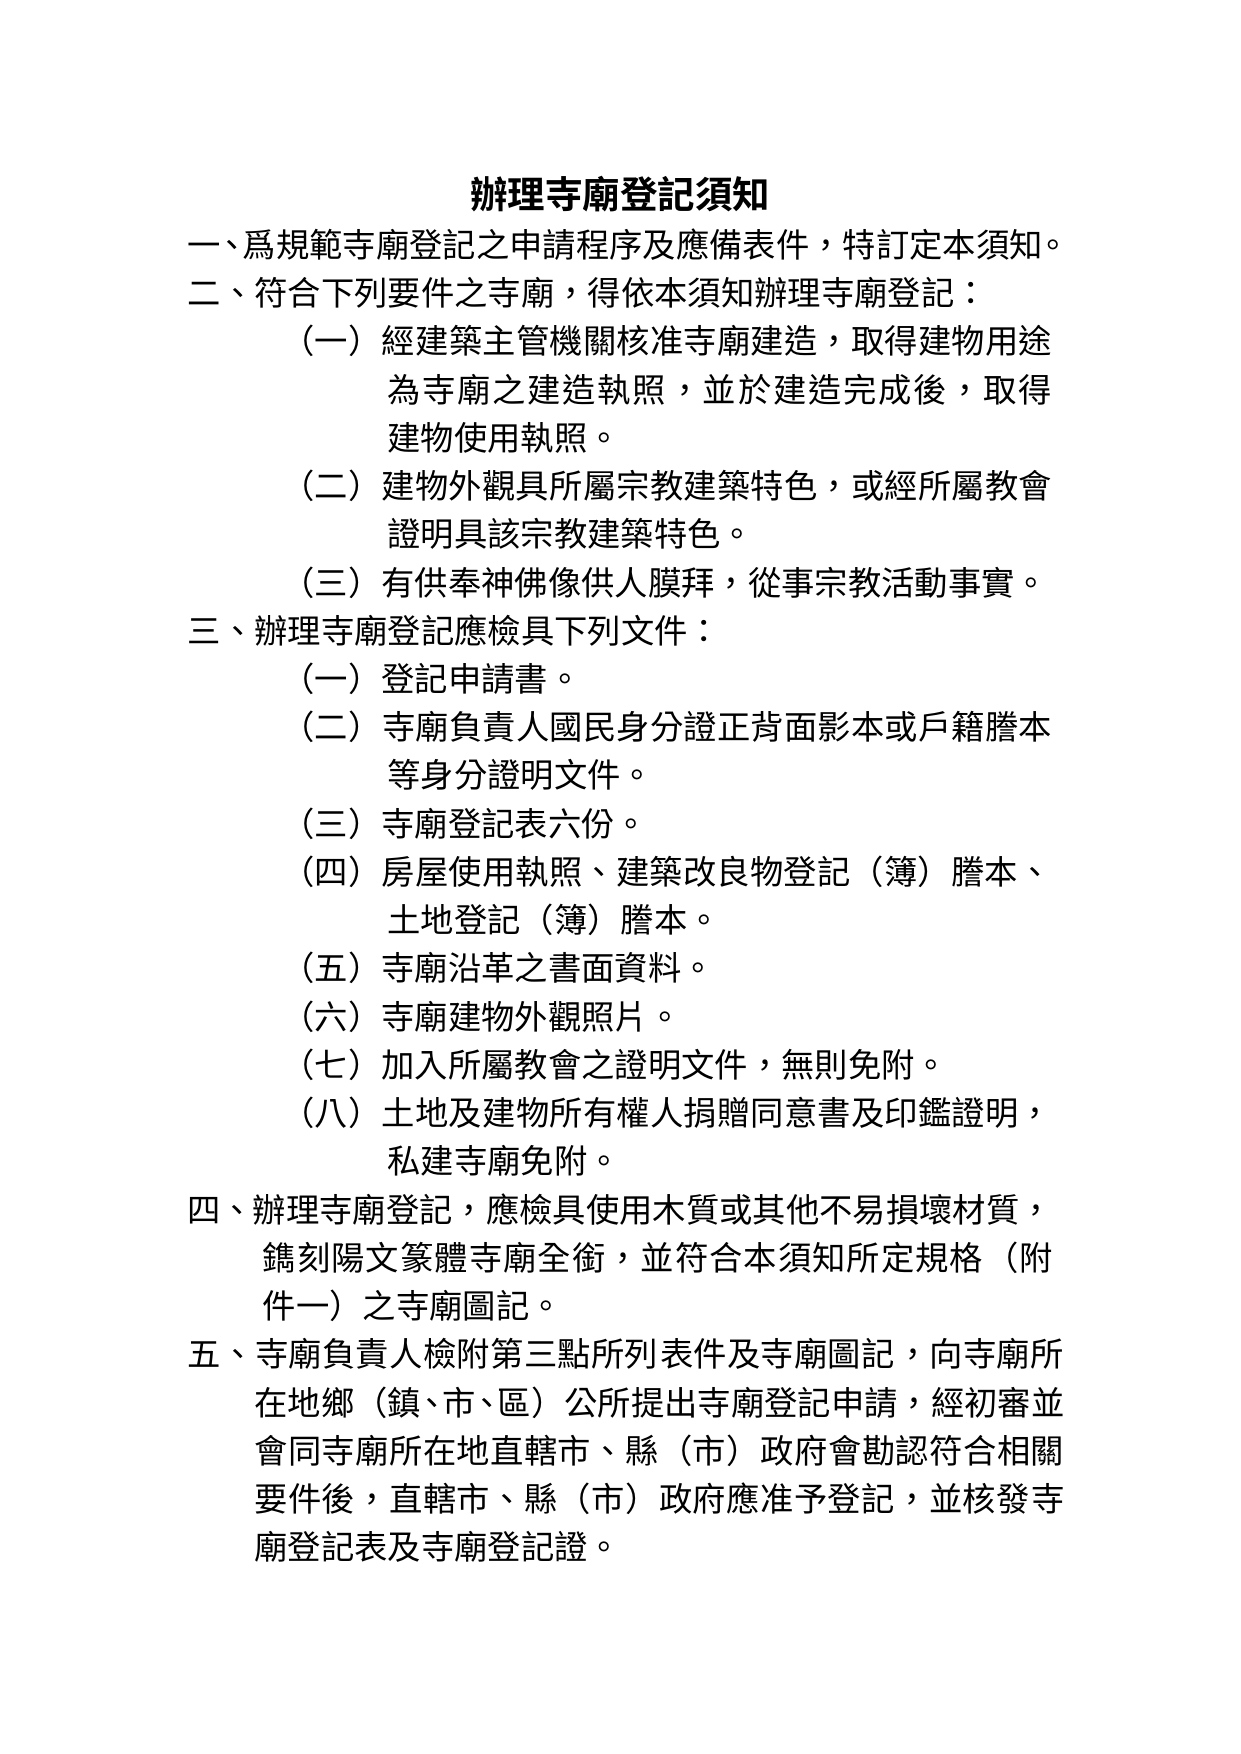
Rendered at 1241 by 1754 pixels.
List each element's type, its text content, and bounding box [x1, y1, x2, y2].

text （三）有供奉神佛像供人膜拜，從事宗教活動事實。 [281, 556, 1053, 604]
text 一、爲規範寺廟登記之申請程序及應備表件，特訂定本須知。 [187, 219, 1064, 267]
text 三、辦理寺廟登記應檢具下列文件： [187, 604, 1064, 653]
text （五）寺廟沿革之書面資料。 [281, 942, 1053, 990]
text 二、符合下列要件之寺廟，得依本須知辦理寺廟登記： [187, 267, 1064, 315]
text （八）土地及建物所有權人捐贈同意書及印鑑證明，私建寺廟免附。 [281, 1087, 1053, 1183]
text 五、寺廟負責人檢附第三點所列表件及寺廟圖記，向寺廟所在地鄉（鎮、市、區）公所提出寺廟登記申請，經初審並會同寺廟所在地直轄市、縣（市）政府會勘認符合相關要件後，直轄市、縣（市）政府應准予登記，並核發寺廟登記表及寺廟登記證。 [187, 1328, 1064, 1569]
text 辦理寺廟登記須知 [187, 164, 1053, 219]
text （七）加入所屬教會之證明文件，無則免附。 [281, 1039, 1053, 1087]
text （四）房屋使用執照、建築改良物登記（簿）謄本、土地登記（簿）謄本。 [281, 846, 1053, 942]
text （一）經建築主管機關核准寺廟建造，取得建物用途為寺廟之建造執照，並於建造完成後，取得建物使用執照。 [281, 315, 1053, 460]
text （一）登記申請書。 [281, 653, 1053, 701]
text （二）寺廟負責人國民身分證正背面影本或戶籍謄本等身分證明文件。 [281, 701, 1053, 797]
text （三）寺廟登記表六份。 [281, 797, 1053, 846]
text （六）寺廟建物外觀照片。 [281, 990, 1053, 1039]
text 四、辦理寺廟登記，應檢具使用木質或其他不易損壞材質，鐫刻陽文篆體寺廟全銜，並符合本須知所定規格（附件一）之寺廟圖記。 [187, 1183, 1053, 1328]
text （二）建物外觀具所屬宗教建築特色，或經所屬教會證明具該宗教建築特色。 [281, 460, 1053, 556]
